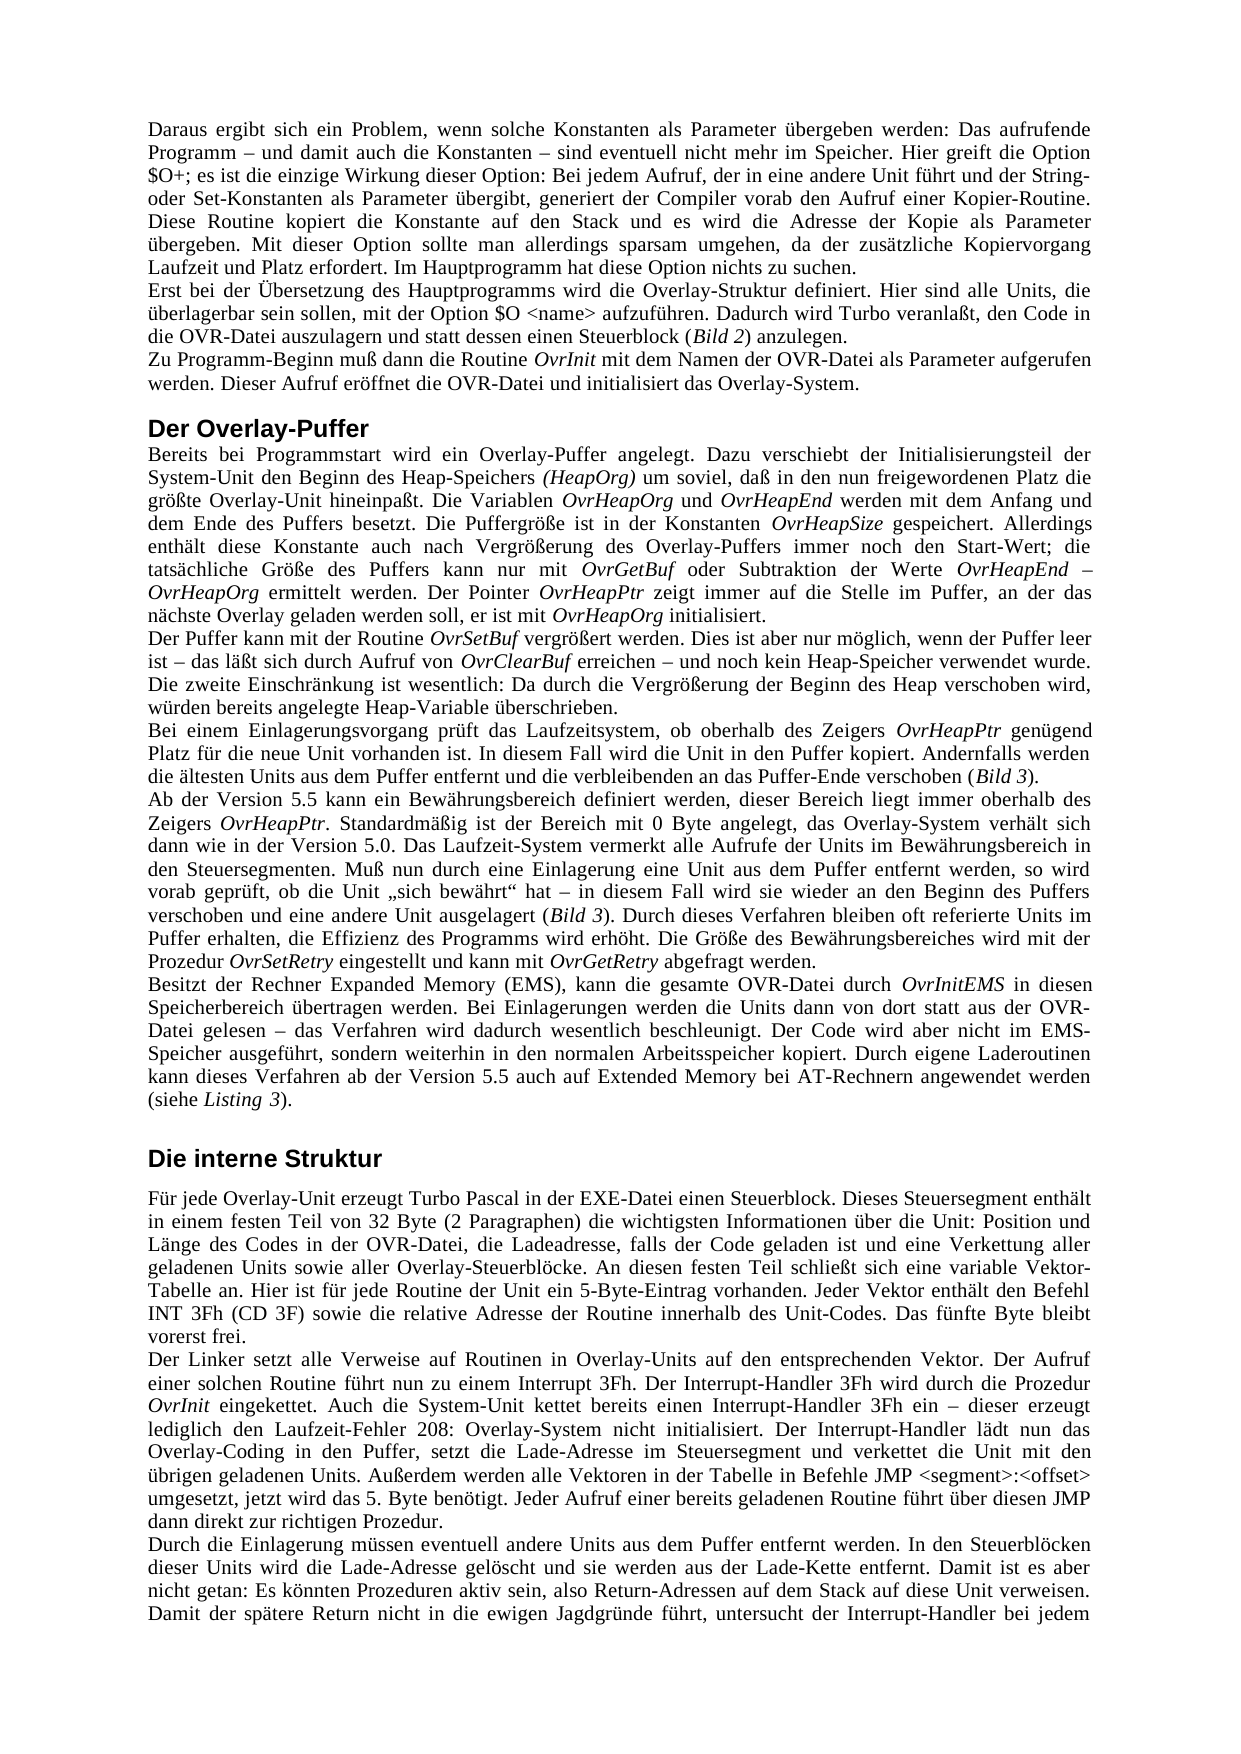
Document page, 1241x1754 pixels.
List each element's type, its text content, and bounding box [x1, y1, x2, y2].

text Besitzt der Rechner Expanded Memory (EMS), kann die gesamte OVR-Datei durch OvrInitEMS in diesen Speicherbereich übertragen werden. Bei Einlagerungen werden die Units dann von dort statt aus der OVR-Datei gelesen – das Verfahren wird dadurch wesentlich beschleunigt. Der Code wird aber nicht im EMS-Speicher ausgeführt, sondern weiterhin in den normalen Arbeitsspeicher kopiert. Durch eigene Laderoutinen kann dieses Verfahren ab der Version 5.5 auch auf Extended Memory bei AT-Rechnern angewendet werden (siehe Listing 3). [148, 972, 1093, 1111]
text Der Puffer kann mit der Routine OvrSetBuf vergrößert werden. Dies ist aber nur möglich, wenn der Puffer leer ist – das läßt sich durch Aufruf von OvrClearBuf erreichen – und noch kein Heap-Speicher verwendet wurde. Die zweite Einschränkung ist wesentlich: Da durch die Vergrößerung der Beginn des Heap verschoben wird, würden bereits angelegte Heap-Variable überschrieben. [148, 627, 1093, 719]
text Der Linker setzt alle Verweise auf Routinen in Overlay-Units auf den entsprechenden Vektor. Der Aufruf einer solchen Routine führt nun zu einem Interrupt 3Fh. Der Interrupt-Handler 3Fh wird durch die Prozedur OvrInit eingekettet. Auch die System-Unit kettet bereits einen Interrupt-Handler 3Fh ein – dieser erzeugt lediglich den Laufzeit-Fehler 208: Overlay-System nicht initialisiert. Der Interrupt-Handler lädt nun das Overlay-Coding in den Puffer, setzt die Lade-Adresse im Steuersegment und verkettet die Unit mit den übrigen geladenen Units. Außerdem werden alle Vektoren in der Tabelle in Befehle JMP <segment>:<offset> umgesetzt, jetzt wird das 5. Byte benötigt. Jeder Aufruf einer bereits geladenen Routine führt über diesen JMP dann direkt zur richtigen Prozedur. [148, 1348, 1093, 1532]
text Bereits bei Programmstart wird ein Overlay-Puffer angelegt. Dazu verschiebt der Initialisierungsteil der System-Unit den Beginn des Heap-Speichers (HeapOrg) um soviel, daß in den nun freigewordenen Platz die größte Overlay-Unit hineinpaßt. Die Variablen OvrHeapOrg und OvrHeapEnd werden mit dem Anfang und dem Ende des Puffers besetzt. Die Puffergröße ist in der Konstanten OvrHeapSize gespeichert. Allerdings enthält diese Konstante auch nach Vergrößerung des Overlay-Puffers immer noch den Start-Wert; die tatsächliche Größe des Puffers kann nur mit OvrGetBuf oder Subtraktion der Werte OvrHeapEnd – OvrHeapOrg ermittelt werden. Der Pointer OvrHeapPtr zeigt immer auf die Stelle im Puffer, an der das nächste Overlay geladen werden soll, er ist mit OvrHeapOrg initialisiert. [148, 443, 1093, 627]
text Für jede Overlay-Unit erzeugt Turbo Pascal in der EXE-Datei einen Steuerblock. Dieses Steuersegment enthält in einem festen Teil von 32 Byte (2 Paragraphen) die wichtigsten Informationen über die Unit: Position und Länge des Codes in der OVR-Datei, die Ladeadresse, falls der Code geladen ist und eine Verkettung aller geladenen Units sowie aller Overlay-Steuerblöcke. An diesen festen Teil schließt sich eine variable Vektor-Tabelle an. Hier ist für jede Routine der Unit ein 5-Byte-Eintrag vorhanden. Jeder Vektor enthält den Befehl INT 3Fh (CD 3F) sowie die relative Adresse der Routine innerhalb des Unit-Codes. Das fünfte Byte bleibt vorerst frei. [148, 1187, 1093, 1348]
subtitle Die interne Struktur [148, 1145, 1093, 1173]
text Durch die Einlagerung müssen eventuell andere Units aus dem Puffer entfernt werden. In den Steuerblöcken dieser Units wird die Lade-Adresse gelöscht und sie werden aus der Lade-Kette entfernt. Damit ist es aber nicht getan: Es könnten Prozeduren aktiv sein, also Return-Adressen auf dem Stack auf diese Unit verweisen. Damit der spätere Return nicht in die ewigen Jagdgründe führt, untersucht der Interrupt-Handler bei jedem [148, 1532, 1093, 1624]
text Erst bei der Übersetzung des Hauptprogramms wird die Overlay-Struktur definiert. Hier sind alle Units, die überlagerbar sein sollen, mit der Option $O <name> aufzuführen. Dadurch wird Turbo veranlaßt, den Code in die OVR-Datei auszulagern und statt dessen einen Steuerblock (Bild 2) anzulegen. [148, 279, 1093, 348]
text Ab der Version 5.5 kann ein Bewährungsbereich definiert werden, dieser Bereich liegt immer oberhalb des Zeigers OvrHeapPtr. Standardmäßig ist der Bereich mit 0 Byte angelegt, das Overlay-System verhält sich dann wie in der Version 5.0. Das Laufzeit-System vermerkt alle Aufrufe der Units im Bewährungsbereich in den Steuersegmenten. Muß nun durch eine Einlagerung eine Unit aus dem Puffer entfernt werden, so wird vorab geprüft, ob die Unit „sich bewährt“ hat – in diesem Fall wird sie wieder an den Beginn des Puffers verschoben und eine andere Unit ausgelagert (Bild 3). Durch dieses Verfahren bleiben oft referierte Units im Puffer erhalten, die Effizienz des Programms wird erhöht. Die Größe des Bewährungsbereiches wird mit der Prozedur OvrSetRetry eingestellt und kann mit OvrGetRetry abgefragt werden. [148, 788, 1093, 972]
text Zu Programm-Beginn muß dann die Routine OvrInit mit dem Namen der OVR-Datei als Parameter aufgerufen werden. Dieser Aufruf eröffnet die OVR-Datei und initialisiert das Overlay-System. [148, 348, 1093, 394]
subtitle Der Overlay-Puffer [148, 415, 1093, 443]
text Bei einem Einlagerungsvorgang prüft das Laufzeitsystem, ob oberhalb des Zeigers OvrHeapPtr genügend Platz für die neue Unit vorhanden ist. In diesem Fall wird die Unit in den Puffer kopiert. Andernfalls werden die ältesten Units aus dem Puffer entfernt und die verbleibenden an das Puffer-Ende verschoben (Bild 3). [148, 719, 1093, 788]
text Daraus ergibt sich ein Problem, wenn solche Konstanten als Parameter übergeben werden: Das aufrufende Programm – und damit auch die Konstanten – sind eventuell nicht mehr im Speicher. Hier greift die Option $O+; es ist die einzige Wirkung dieser Option: Bei jedem Aufruf, der in eine andere Unit führt und der String- oder Set-Konstanten als Parameter übergibt, generiert der Compiler vorab den Aufruf einer Kopier-Routine. Diese Routine kopiert die Konstante auf den Stack und es wird die Adresse der Kopie als Parameter übergeben. Mit dieser Option sollte man allerdings sparsam umgehen, da der zusätzliche Kopiervorgang Laufzeit und Platz erfordert. Im Hauptprogramm hat diese Option nichts zu suchen. [148, 118, 1093, 279]
